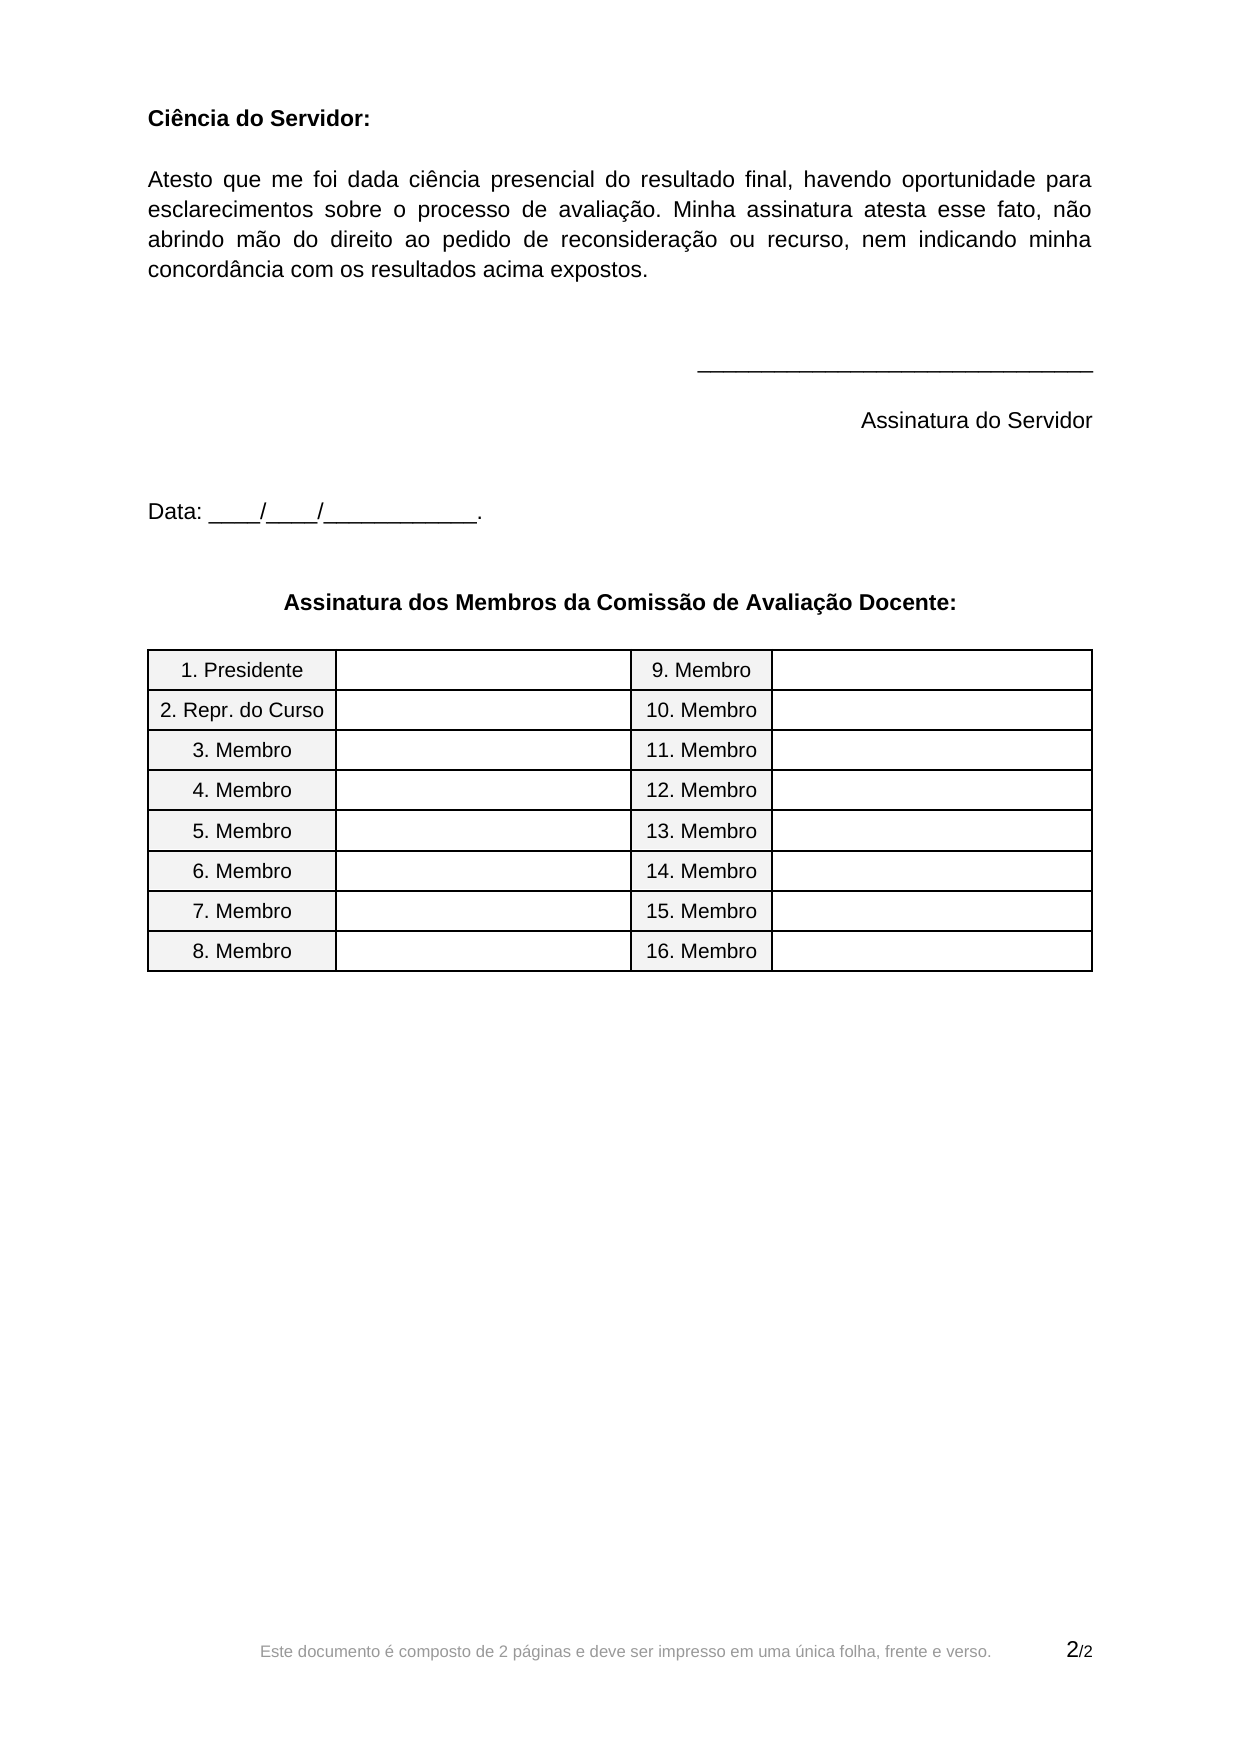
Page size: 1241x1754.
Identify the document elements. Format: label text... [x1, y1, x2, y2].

table_cell 11. Membro [632, 731, 771, 769]
table_cell [337, 852, 630, 889]
table_cell [337, 811, 630, 849]
table_cell 2. Repr. do Curso [149, 691, 335, 729]
table_cell [337, 731, 630, 769]
text Assinatura dos Membros da Comissão de Avaliação Docente: [148, 588, 1093, 615]
table_cell [773, 852, 1091, 889]
table_cell 13. Membro [632, 811, 771, 849]
table_cell [337, 892, 630, 930]
text Atesto que me foi dada ciência presencial do resultado final, havendo oportunidade para esclarecimentos sobre o processo de avaliação. Minha assinatura atesta esse fato, não abrindo mão do direito ao pedido de reconsideração ou recurso, nem indicando minha concordância com os resultados acima expostos. [148, 166, 1093, 283]
table_cell [337, 932, 630, 970]
table_header 9. Membro [632, 651, 771, 689]
table_cell 14. Membro [632, 852, 771, 889]
table_cell 5. Membro [149, 811, 335, 849]
table_cell 10. Membro [632, 691, 771, 729]
text Assinatura do Servidor [148, 407, 1093, 434]
table_cell 6. Membro [149, 852, 335, 889]
table_cell 15. Membro [632, 892, 771, 930]
table_cell [337, 691, 630, 729]
table_cell [773, 892, 1091, 930]
table_cell 7. Membro [149, 892, 335, 930]
table_header [773, 651, 1091, 689]
table_cell 4. Membro [149, 771, 335, 809]
table_cell 8. Membro [149, 932, 335, 970]
table_cell 12. Membro [632, 771, 771, 809]
text Ciência do Servidor: [148, 105, 1093, 132]
table_cell [773, 932, 1091, 970]
text Data: ____/____/____________. [148, 498, 1093, 524]
table_header [337, 651, 630, 689]
table_cell [773, 771, 1091, 809]
table_cell [773, 691, 1091, 729]
table_cell [337, 771, 630, 809]
table_cell [773, 731, 1091, 769]
text _______________________________ [148, 347, 1093, 373]
table_cell 16. Membro [632, 932, 771, 970]
table_cell [773, 811, 1091, 849]
table_header 1. Presidente [149, 651, 335, 689]
table_cell 3. Membro [149, 731, 335, 769]
